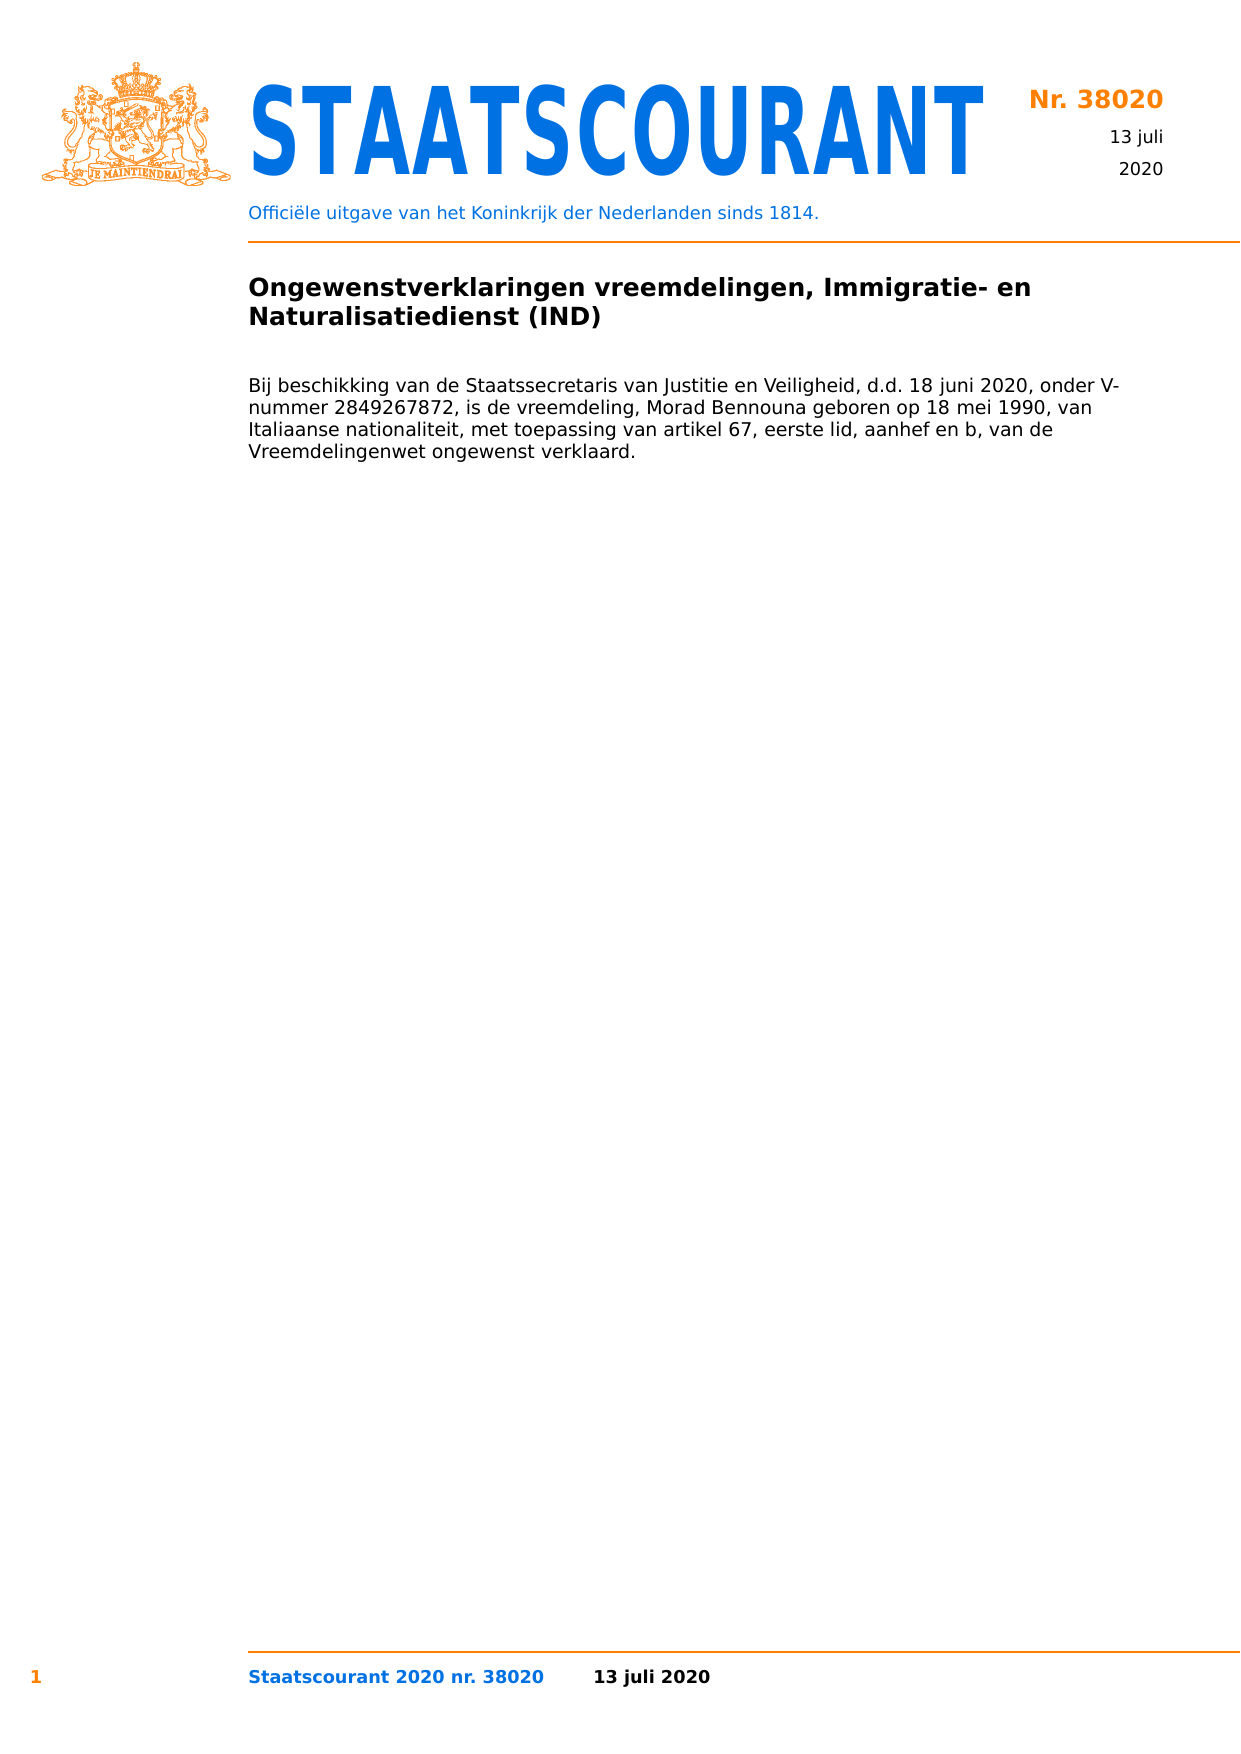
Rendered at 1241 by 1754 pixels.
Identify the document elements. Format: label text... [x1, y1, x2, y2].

subtitle Ongewenstverklaringen vreemdelingen, Immigratie- en Naturalisatiedienst (IND) [248, 273, 1163, 331]
text Bij beschikking van de Staatssecretaris van Justitie en Veiligheid, d.d. 18 juni 2020, onder V-nummer 2849267872, is de vreemdeling, Morad Bennouna geboren op 18 mei 1990, van Italiaanse nationaliteit, met toepassing van artikel 67, eerste lid, aanhef en b, van de Vreemdelingenwet ongewenst verklaard. [248, 375, 1163, 463]
table_cell 2020 [998, 153, 1240, 203]
table_header [25, 62, 248, 241]
picture [41, 62, 231, 186]
table_cell 13 juli [998, 121, 1240, 153]
table_cell Officiële uitgave van het Koninkrijk der Nederlanden sinds 1814. [248, 203, 1240, 241]
table_header STAATSCOURANT [248, 62, 998, 203]
table_header Nr. 38020 [998, 62, 1240, 121]
